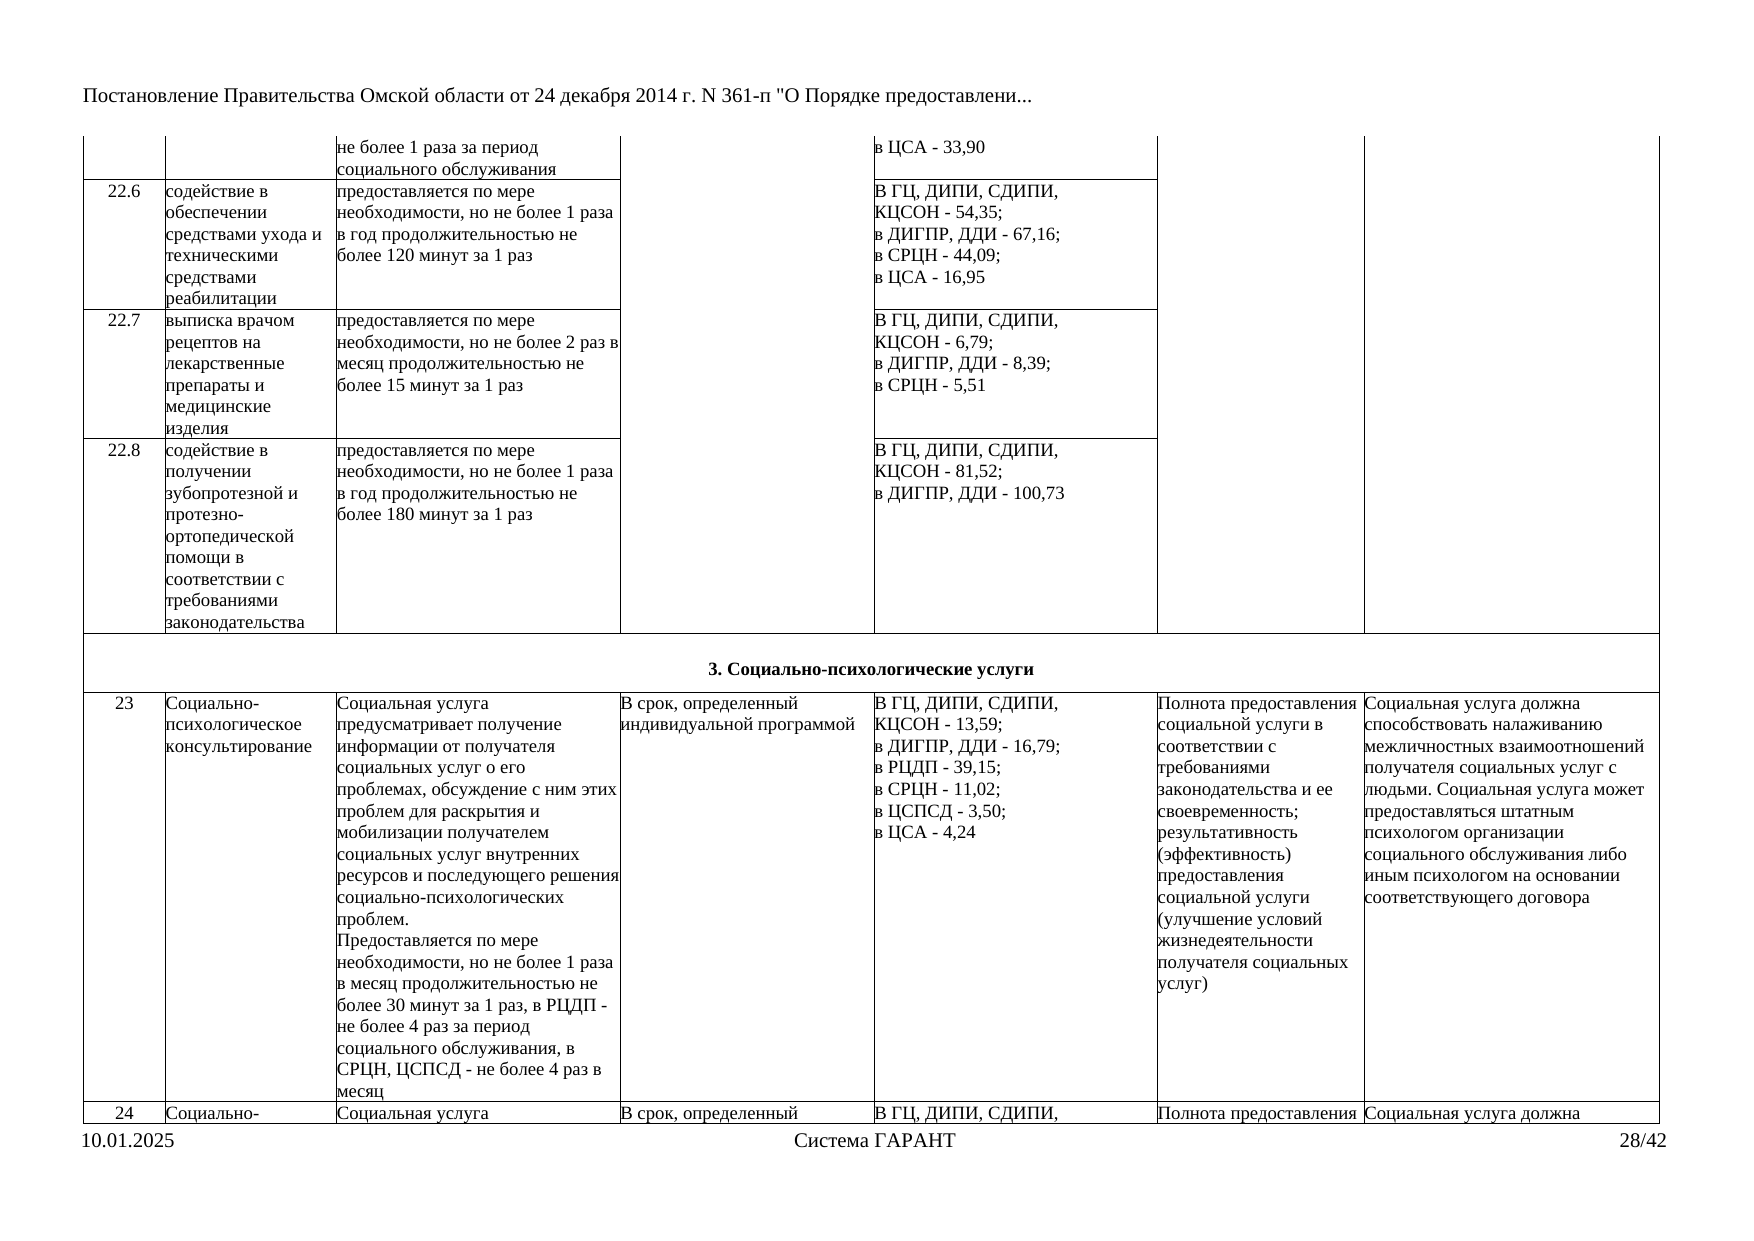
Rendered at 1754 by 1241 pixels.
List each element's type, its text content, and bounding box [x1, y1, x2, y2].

table_cell В ГЦ, ДИПИ, СДИПИ, КЦСОН - 81,52; в ДИГПР, ДДИ - 100,73 [875, 439, 1157, 633]
table_cell содействие в обеспечении средствами ухода и техническими средствами реабилитации [166, 180, 336, 309]
table_cell Полнота предоставления [1158, 1102, 1364, 1123]
table_cell в ЦСА - 33,90 [875, 136, 1157, 179]
table_cell выписка врачом рецептов на лекарственные препараты и медицинские изделия [166, 310, 336, 438]
table_cell 22.7 [84, 310, 165, 438]
table_cell [621, 136, 874, 633]
table_cell предоставляется по мере необходимости, но не более 2 раз в месяц продолжительностью не более 15 минут за 1 раз [337, 310, 620, 438]
table_cell 24 [84, 1102, 165, 1123]
table_cell 22.6 [84, 180, 165, 309]
table_cell 3. Социально-психологические услуги [84, 634, 1659, 692]
table_cell Социальная услуга [337, 1102, 620, 1123]
table_cell [1158, 136, 1364, 633]
table_cell Социальная услуга предусматривает получение информации от получателя социальных услуг о его проблемах, обсуждение с ним этих проблем для раскрытия и мобилизации получателем социальных услуг внутренних ресурсов и последующего решения социально-психологических проблем. Предоставляется по мере необходимости, но не более 1 раза в месяц продолжительностью не более 30 минут за 1 раз, в РЦДП - не более 4 раз за период социального обслуживания, в СРЦН, ЦСПСД - не более 4 раз в месяц [337, 693, 620, 1101]
table_cell Социально- [166, 1102, 336, 1123]
table_cell [84, 136, 165, 179]
table_cell Полнота предоставления социальной услуги в соответствии с требованиями законодательства и ее своевременность; результативность (эффективность) предоставления социальной услуги (улучшение условий жизнедеятельности получателя социальных услуг) [1158, 693, 1364, 1101]
table_cell содействие в получении зубопротезной и протезно-ортопедической помощи в соответствии с требованиями законодательства [166, 439, 336, 633]
table_cell В ГЦ, ДИПИ, СДИПИ, КЦСОН - 54,35; в ДИГПР, ДДИ - 67,16; в СРЦН - 44,09; в ЦСА - 16,95 [875, 180, 1157, 309]
table_cell предоставляется по мере необходимости, но не более 1 раза в год продолжительностью не более 180 минут за 1 раз [337, 439, 620, 633]
table_cell Социально-психологическое консультирование [166, 693, 336, 1101]
table_cell [166, 136, 336, 179]
table_cell Социальная услуга должна [1365, 1102, 1659, 1123]
table_cell В срок, определенный индивидуальной программой [621, 693, 874, 1101]
table_cell 23 [84, 693, 165, 1101]
table_cell 22.8 [84, 439, 165, 633]
table_cell В срок, определенный [621, 1102, 874, 1123]
table_cell В ГЦ, ДИПИ, СДИПИ, КЦСОН - 6,79; в ДИГПР, ДДИ - 8,39; в СРЦН - 5,51 [875, 310, 1157, 438]
table_cell предоставляется по мере необходимости, но не более 1 раза в год продолжительностью не более 120 минут за 1 раз [337, 180, 620, 309]
table_cell [1365, 136, 1659, 633]
table_cell В ГЦ, ДИПИ, СДИПИ, КЦСОН - 13,59; в ДИГПР, ДДИ - 16,79; в РЦДП - 39,15; в СРЦН - 11,02; в ЦСПСД - 3,50; в ЦСА - 4,24 [875, 693, 1157, 1101]
table_cell Социальная услуга должна способствовать налаживанию межличностных взаимоотношений получателя социальных услуг с людьми. Социальная услуга может предоставляться штатным психологом организации социального обслуживания либо иным психологом на основании соответствующего договора [1365, 693, 1659, 1101]
table_cell В ГЦ, ДИПИ, СДИПИ, [875, 1102, 1157, 1123]
table_cell - не более 1 раза за период социального обслуживания [337, 136, 620, 179]
